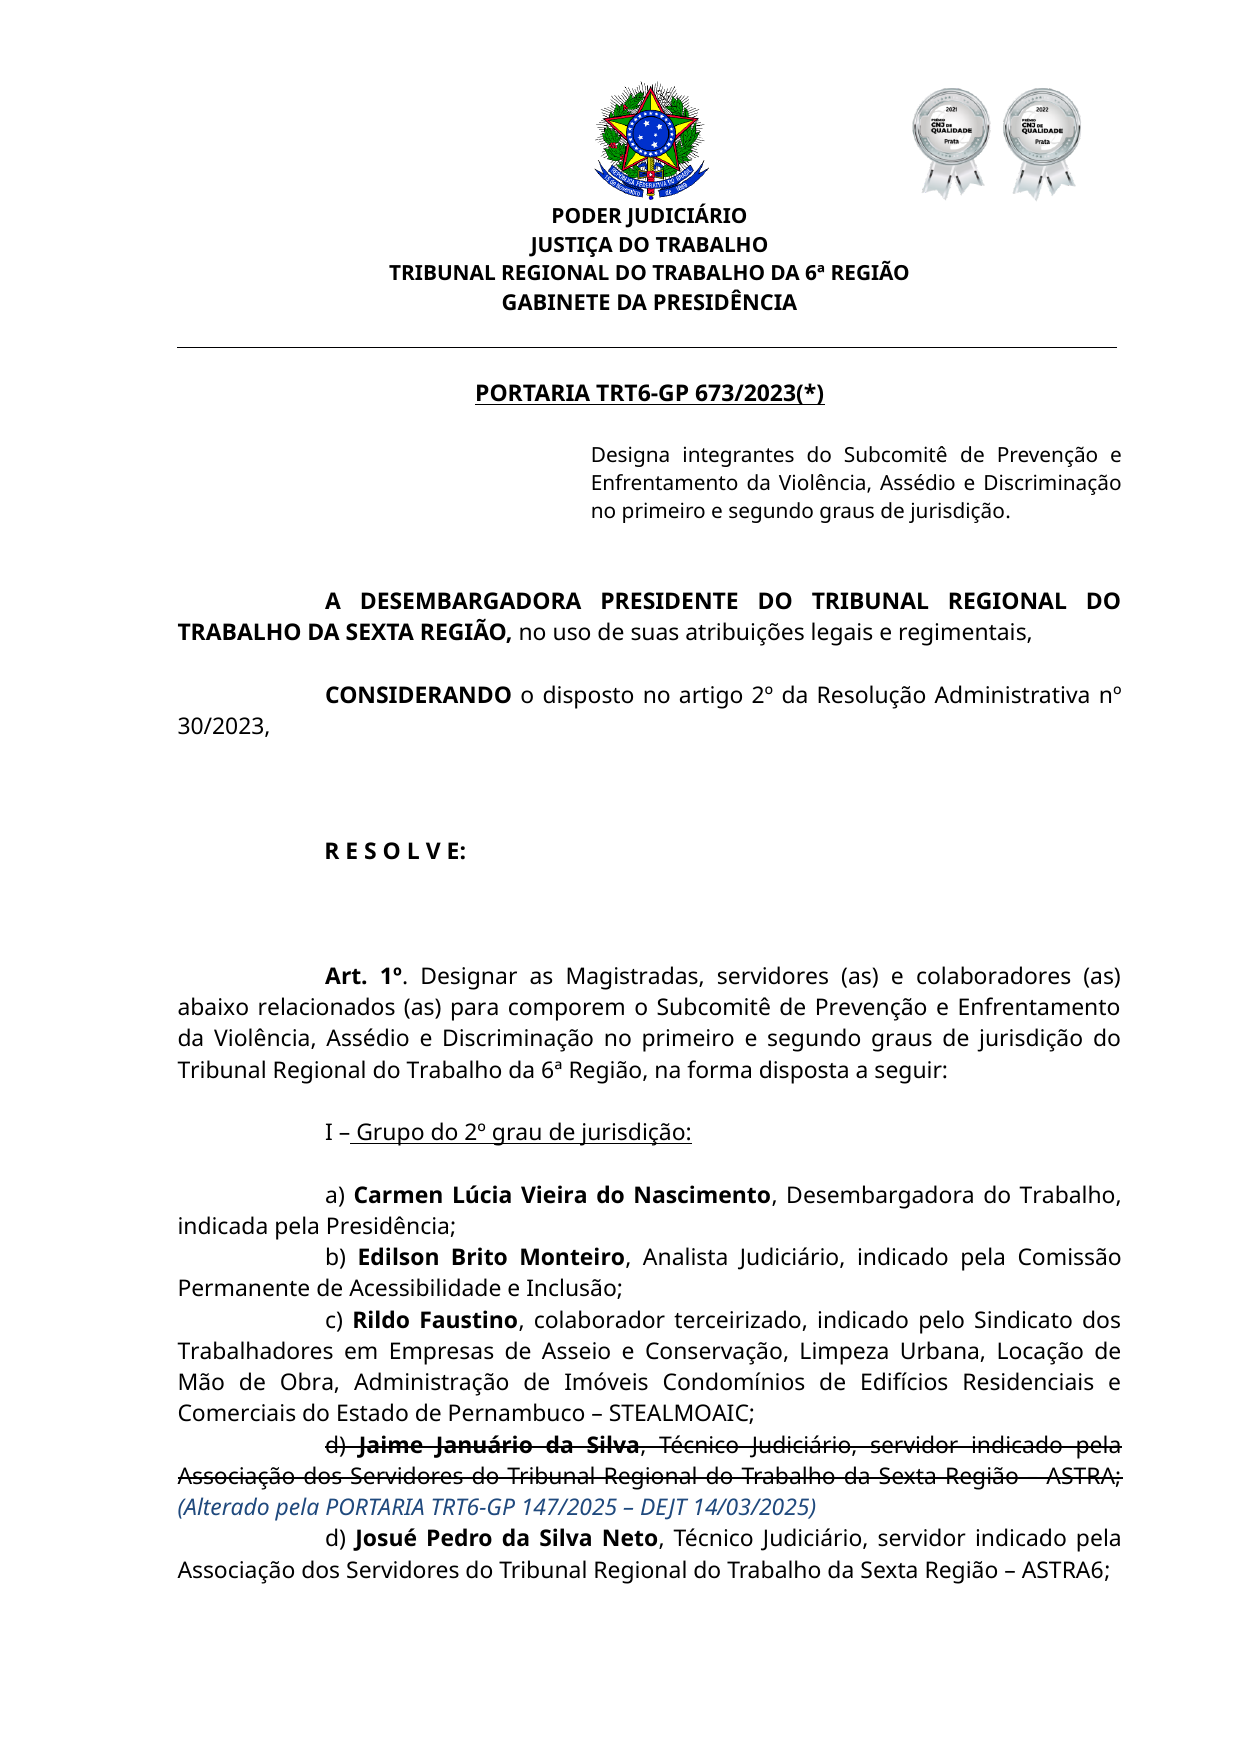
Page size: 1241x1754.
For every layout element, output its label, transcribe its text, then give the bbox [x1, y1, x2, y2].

picture [588, 78, 712, 202]
text d) Josué Pedro da Silva Neto, Técnico Judiciário, servidor indicado pela Associação dos Servidores do Tribunal Regional do Trabalho da Sexta Região – ASTRA6; [177, 1522, 1122, 1585]
text d) Jaime Januário da Silva, Técnico Judiciário, servidor indicado pela Associação dos Servidores do Tribunal Regional do Trabalho da Sexta Região – ASTRA; (Alterado pela PORTARIA TRT6-GP 147/2025 – DEJT 14/03/2025) [177, 1479, 1122, 1522]
text b) Edilson Brito Monteiro, Analista Judiciário, indicado pela Comissão Permanente de Acessibilidade e Inclusão; [177, 1241, 1122, 1303]
text a) Carmen Lúcia Vieira do Nascimento, Desembargadora do Trabalho, indicada pela Presidência; [177, 1178, 1122, 1241]
text PORTARIA TRT6-GP 673/2023(*) [177, 377, 1122, 408]
text d) Jaime Januário da Silva, Técnico Judiciário, servidor indicado pela Associação dos Servidores do Tribunal Regional do Trabalho da Sexta Região – ASTRA; (Alterado pela PORTARIA TRT6-GP 147/2025 – DEJT 14/03/2025) [177, 1428, 1122, 1477]
text R E S O L V E: [177, 835, 1122, 866]
text Designa integrantes do Subcomitê de Prevenção e Enfrentamento da Violência, Assédio e Discriminação no primeiro e segundo graus de jurisdição. [591, 440, 1122, 525]
picture [895, 87, 1082, 202]
text I – Grupo do 2º grau de jurisdição: [177, 1116, 1122, 1147]
text CONSIDERANDO o disposto no artigo 2º da Resolução Administrativa nº 30/2023, [177, 678, 1122, 741]
text A DESEMBARGADORA PRESIDENTE DO TRIBUNAL REGIONAL DO TRABALHO DA SEXTA REGIÃO, no uso de suas atribuições legais e regimentais, [177, 585, 1122, 647]
text Art. 1º. Designar as Magistradas, servidores (as) e colaboradores (as) abaixo relacionados (as) para comporem o Subcomitê de Prevenção e Enfrentamento da Violência, Assédio e Discriminação no primeiro e segundo graus de jurisdição do Tribunal Regional do Trabalho da 6ª Região, na forma disposta a seguir: [177, 960, 1122, 1085]
text c) Rildo Faustino, colaborador terceirizado, indicado pelo Sindicato dos Trabalhadores em Empresas de Asseio e Conservação, Limpeza Urbana, Locação de Mão de Obra, Administração de Imóveis Condomínios de Edifícios Residenciais e Comerciais do Estado de Pernambuco – STEALMOAIC; [177, 1303, 1122, 1428]
